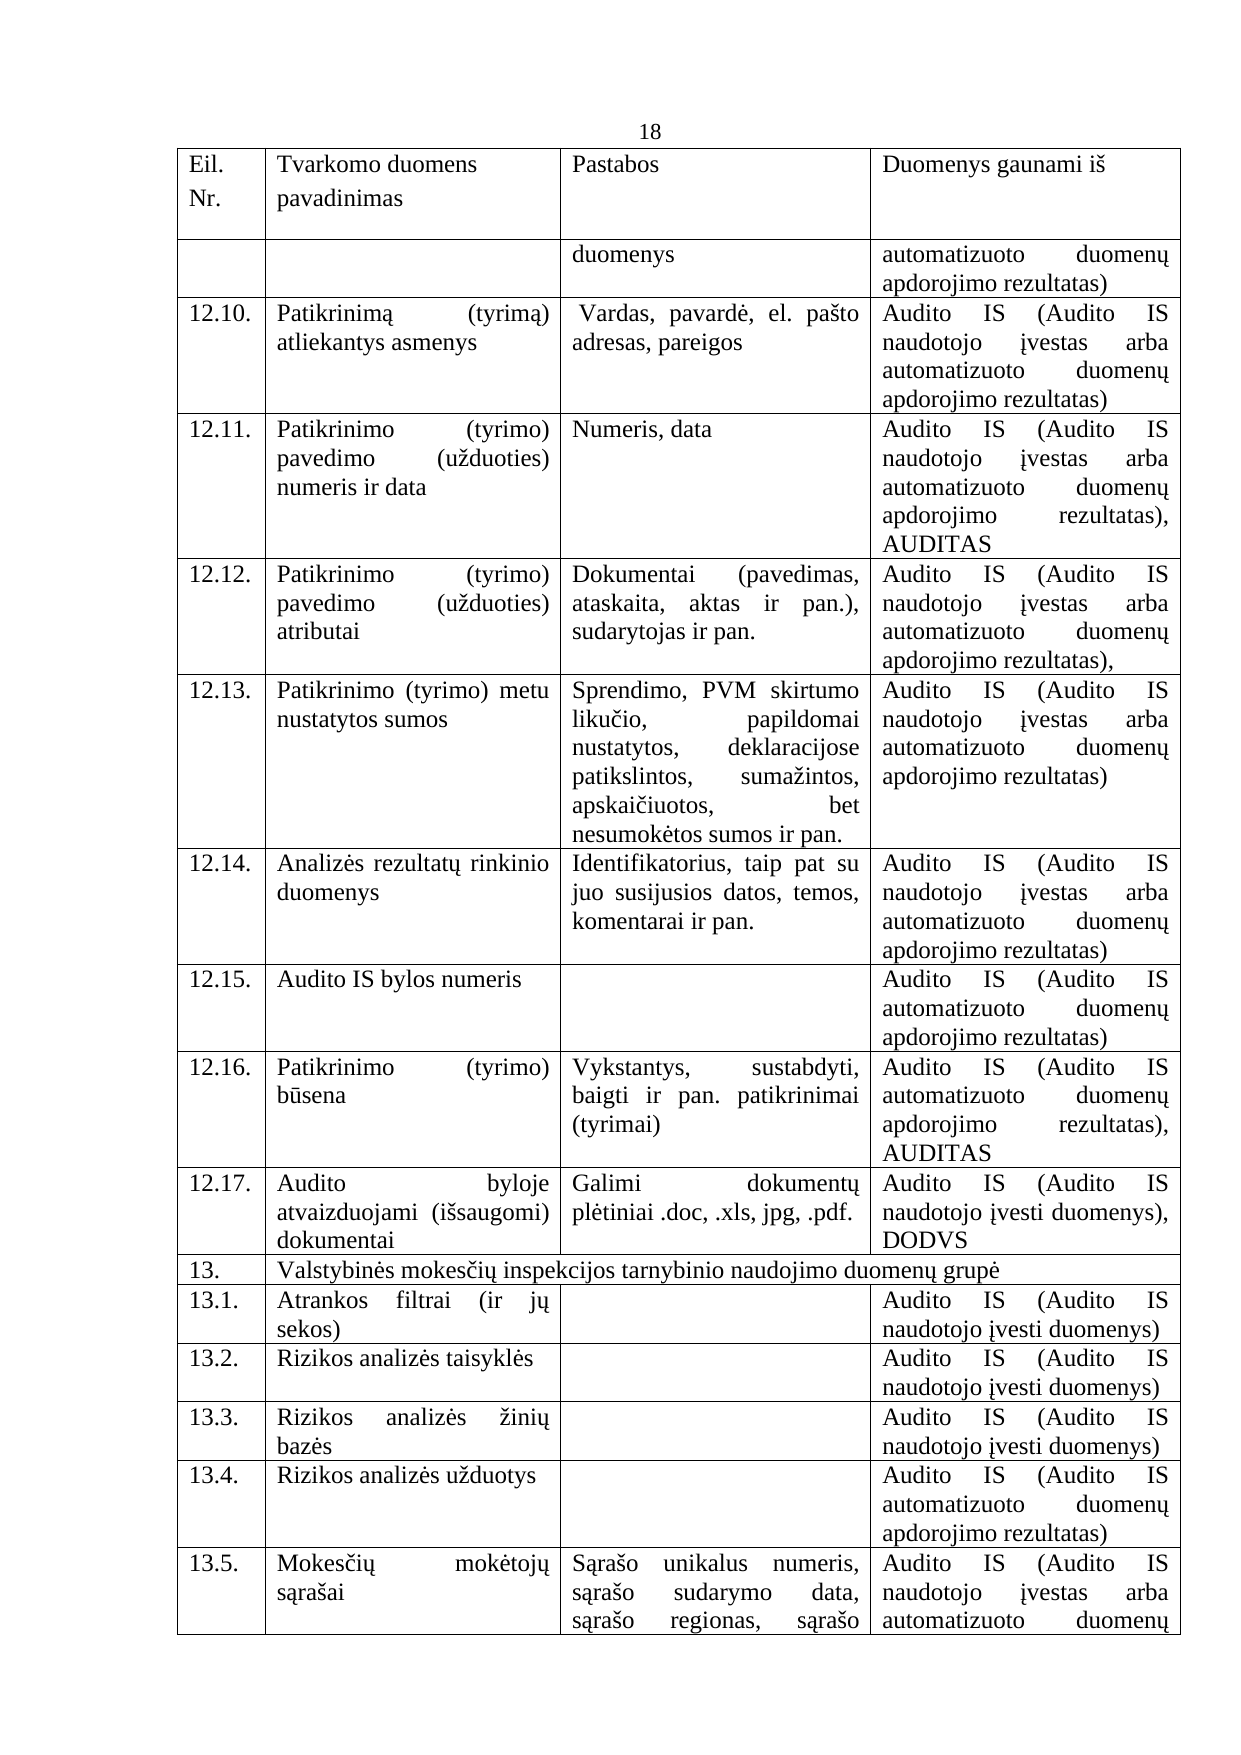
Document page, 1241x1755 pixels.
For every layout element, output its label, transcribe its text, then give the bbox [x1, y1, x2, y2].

table_cell duomenys [561, 240, 870, 297]
table_cell Patikrinimo (tyrimo) pavedimo (užduoties) numeris ir data [266, 414, 560, 558]
table_cell 13.2. [178, 1344, 265, 1401]
table_cell Audito IS (Audito IS naudotojo įvesti duomenys) [871, 1344, 1180, 1401]
table_cell Audito IS (Audito IS naudotojo įvestas arba automatizuoto duomenų apdorojimo rezultatas) [871, 298, 1180, 413]
table_cell Vykstantys, sustabdyti, baigti ir pan. patikrinimai (tyrimai) [561, 1052, 870, 1167]
table_cell Galimi dokumentų plėtiniai .doc, .xls, jpg, .pdf. [561, 1168, 870, 1254]
table_cell Identifikatorius, taip pat su juo susijusios datos, temos, komentarai ir pan. [561, 849, 870, 963]
table_cell Audito IS (Audito IS automatizuoto duomenų apdorojimo rezultatas) [871, 965, 1180, 1051]
table_cell [178, 240, 265, 297]
table_cell [561, 1285, 870, 1342]
table_cell [561, 1402, 870, 1459]
table_cell [561, 965, 870, 1051]
table_cell Patikrinimo (tyrimo) metu nustatytos sumos [266, 675, 560, 847]
table_cell automatizuoto duomenų apdorojimo rezultatas) [871, 240, 1180, 297]
table_cell 12.11. [178, 414, 265, 558]
table_cell Patikrinimo (tyrimo) būsena [266, 1052, 560, 1167]
table_cell Mokesčių mokėtojų sąrašai [266, 1548, 560, 1634]
table_cell 12.13. [178, 675, 265, 847]
table_header Eil. Nr. [178, 149, 265, 238]
table_header Pastabos [561, 149, 870, 238]
table_cell Valstybinės mokesčių inspekcijos tarnybinio naudojimo duomenų grupė [266, 1255, 1180, 1284]
table_cell 12.14. [178, 849, 265, 963]
table_cell Audito byloje atvaizduojami (išsaugomi) dokumentai [266, 1168, 560, 1254]
table_cell 12.15. [178, 965, 265, 1051]
table_cell Atrankos filtrai (ir jų sekos) [266, 1285, 560, 1342]
table_cell Rizikos analizės žinių bazės [266, 1402, 560, 1459]
table_cell [561, 1461, 870, 1547]
table_cell Audito IS bylos numeris [266, 965, 560, 1051]
table_cell 12.12. [178, 559, 265, 674]
table_cell [266, 240, 560, 297]
table_cell 12.10. [178, 298, 265, 413]
table_cell Dokumentai (pavedimas, ataskaita, aktas ir pan.), sudarytojas ir pan. [561, 559, 870, 674]
table_header Duomenys gaunami iš [871, 149, 1180, 238]
table_cell Rizikos analizės užduotys [266, 1461, 560, 1547]
table_cell Audito IS (Audito IS naudotojo įvestas arba automatizuoto duomenų apdorojimo rezultatas), AUDITAS [871, 414, 1180, 558]
table_cell [561, 1344, 870, 1401]
table_cell 12.17. [178, 1168, 265, 1254]
table_cell Audito IS (Audito IS naudotojo įvestas arba automatizuoto duomenų apdorojimo rezultatas), [871, 559, 1180, 674]
table_cell Audito IS (Audito IS naudotojo įvestas arba automatizuoto duomenų [871, 1548, 1180, 1634]
table_cell 13.5. [178, 1548, 265, 1634]
table_cell Numeris, data [561, 414, 870, 558]
table_cell Sąrašo unikalus numeris, sąrašo sudarymo data, sąrašo regionas, sąrašo [561, 1548, 870, 1634]
table_cell 13.3. [178, 1402, 265, 1459]
table_cell Audito IS (Audito IS naudotojo įvesti duomenys) [871, 1402, 1180, 1459]
table_cell Audito IS (Audito IS naudotojo įvesti duomenys), DODVS [871, 1168, 1180, 1254]
table_cell Rizikos analizės taisyklės [266, 1344, 560, 1401]
table_cell 13.1. [178, 1285, 265, 1342]
table_cell Analizės rezultatų rinkinio duomenys [266, 849, 560, 963]
table_cell Sprendimo, PVM skirtumo likučio, papildomai nustatytos, deklaracijose patikslintos, sumažintos, apskaičiuotos, bet nesumokėtos sumos ir pan. [561, 675, 870, 847]
table_cell Patikrinimo (tyrimo) pavedimo (užduoties) atributai [266, 559, 560, 674]
table_header Tvarkomo duomens pavadinimas [266, 149, 560, 238]
table_cell Audito IS (Audito IS naudotojo įvesti duomenys) [871, 1285, 1180, 1342]
table_cell Audito IS (Audito IS naudotojo įvestas arba automatizuoto duomenų apdorojimo rezultatas) [871, 675, 1180, 847]
table_cell 13. [178, 1255, 265, 1284]
table_cell Audito IS (Audito IS naudotojo įvestas arba automatizuoto duomenų apdorojimo rezultatas) [871, 849, 1180, 963]
table_cell Audito IS (Audito IS automatizuoto duomenų apdorojimo rezultatas) [871, 1461, 1180, 1547]
table_cell 13.4. [178, 1461, 265, 1547]
table_cell Audito IS (Audito IS automatizuoto duomenų apdorojimo rezultatas), AUDITAS [871, 1052, 1180, 1167]
table_cell Patikrinimą (tyrimą) atliekantys asmenys [266, 298, 560, 413]
table_cell 12.16. [178, 1052, 265, 1167]
table_cell Vardas, pavardė, el. pašto adresas, pareigos [561, 298, 870, 413]
